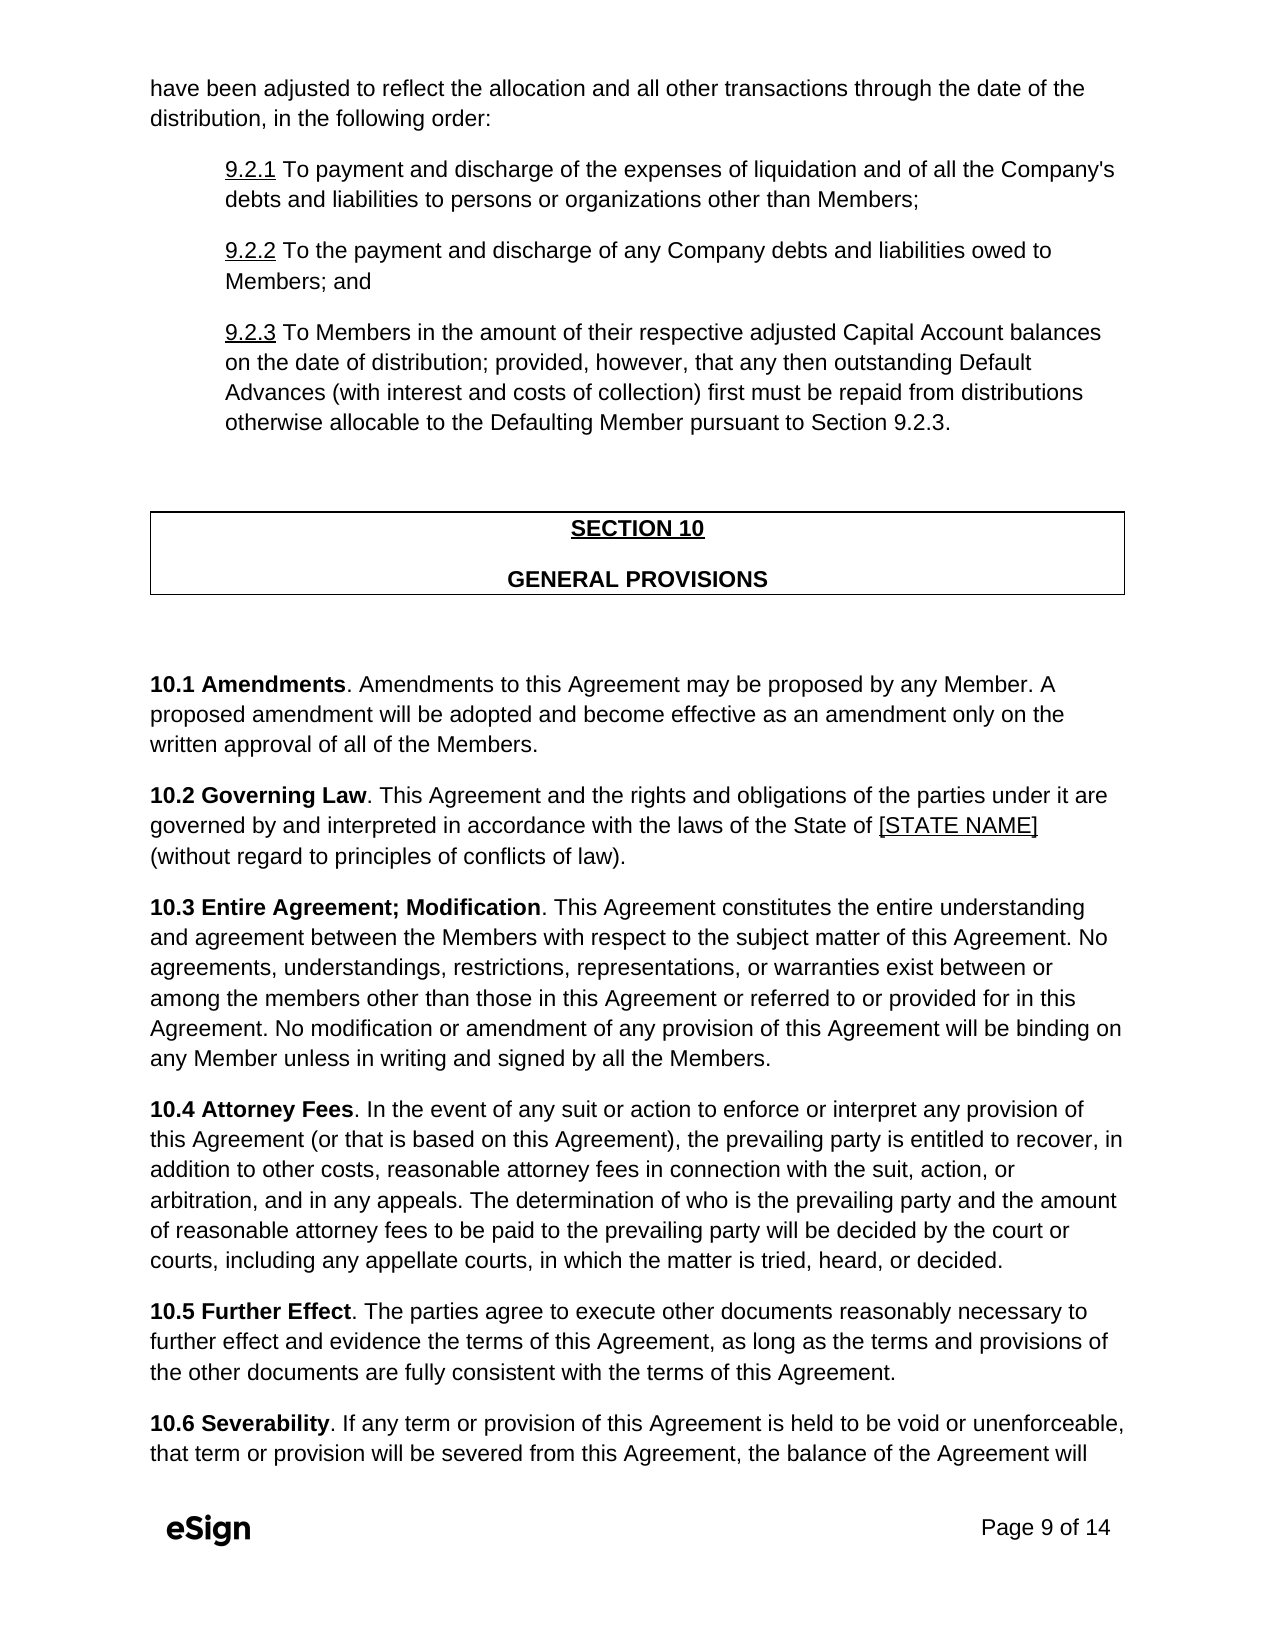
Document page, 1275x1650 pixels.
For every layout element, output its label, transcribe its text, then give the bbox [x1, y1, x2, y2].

text 10.3 Entire Agreement; Modification. This Agreement constitutes the entire understanding and agreement between the Members with respect to the subject matter of this Agreement. No agreements, understandings, restrictions, representations, or warranties exist between or among the members other than those in this Agreement or referred to or provided for in this Agreement. No modification or amendment of any provision of this Agreement will be binding on any Member unless in writing and signed by all the Members. [150, 894, 1125, 1071]
text 10.5 Further Effect. The parties agree to execute other documents reasonably necessary to further effect and evidence the terms of this Agreement, as long as the terms and provisions of the other documents are fully consistent with the terms of this Agreement. [150, 1298, 1125, 1385]
text 10.6 Severability. If any term or provision of this Agreement is held to be void or unenforceable, that term or provision will be severed from this Agreement, the balance of the Agreement will [150, 1409, 1125, 1466]
subtitle SECTION 10 [151, 513, 1124, 541]
text (without regard to principles of conflicts of law). [150, 843, 1125, 869]
text have been adjusted to reflect the allocation and all other transactions through the date of the distribution, in the following order: [150, 75, 1125, 132]
text 9.2.1 To payment and discharge of the expenses of liquidation and of all the Company's debts and liabilities to persons or organizations other than Members; [225, 156, 1125, 213]
text 9.2.3 To Members in the amount of their respective adjusted Capital Account balances on the date of distribution; provided, however, that any then outstanding Default Advances (with interest and costs of collection) first must be repaid from distributions otherwise allocable to the Defaulting Member pursuant to Section 9.2.3. [225, 319, 1125, 436]
text 10.1 Amendments. Amendments to this Agreement may be proposed by any Member. A proposed amendment will be adopted and become effective as an amendment only on the written approval of all of the Members. [150, 671, 1125, 758]
text GENERAL PROVISIONS [151, 562, 1124, 594]
text 10.2 Governing Law. This Agreement and the rights and obligations of the parties under it are governed by and interpreted in accordance with the laws of the State of [STATE NAME] [150, 782, 1125, 839]
text 10.4 Attorney Fees. In the event of any suit or action to enforce or interpret any provision of this Agreement (or that is based on this Agreement), the prevailing party is entitled to recover, in addition to other costs, reasonable attorney fees in connection with the suit, action, or arbitration, and in any appeals. The determination of who is the prevailing party and the amount of reasonable attorney fees to be paid to the prevailing party will be decided by the court or courts, including any appellate courts, in which the matter is tried, heard, or decided. [150, 1096, 1125, 1273]
text 9.2.2 To the payment and discharge of any Company debts and liabilities owed to Members; and [225, 237, 1125, 294]
